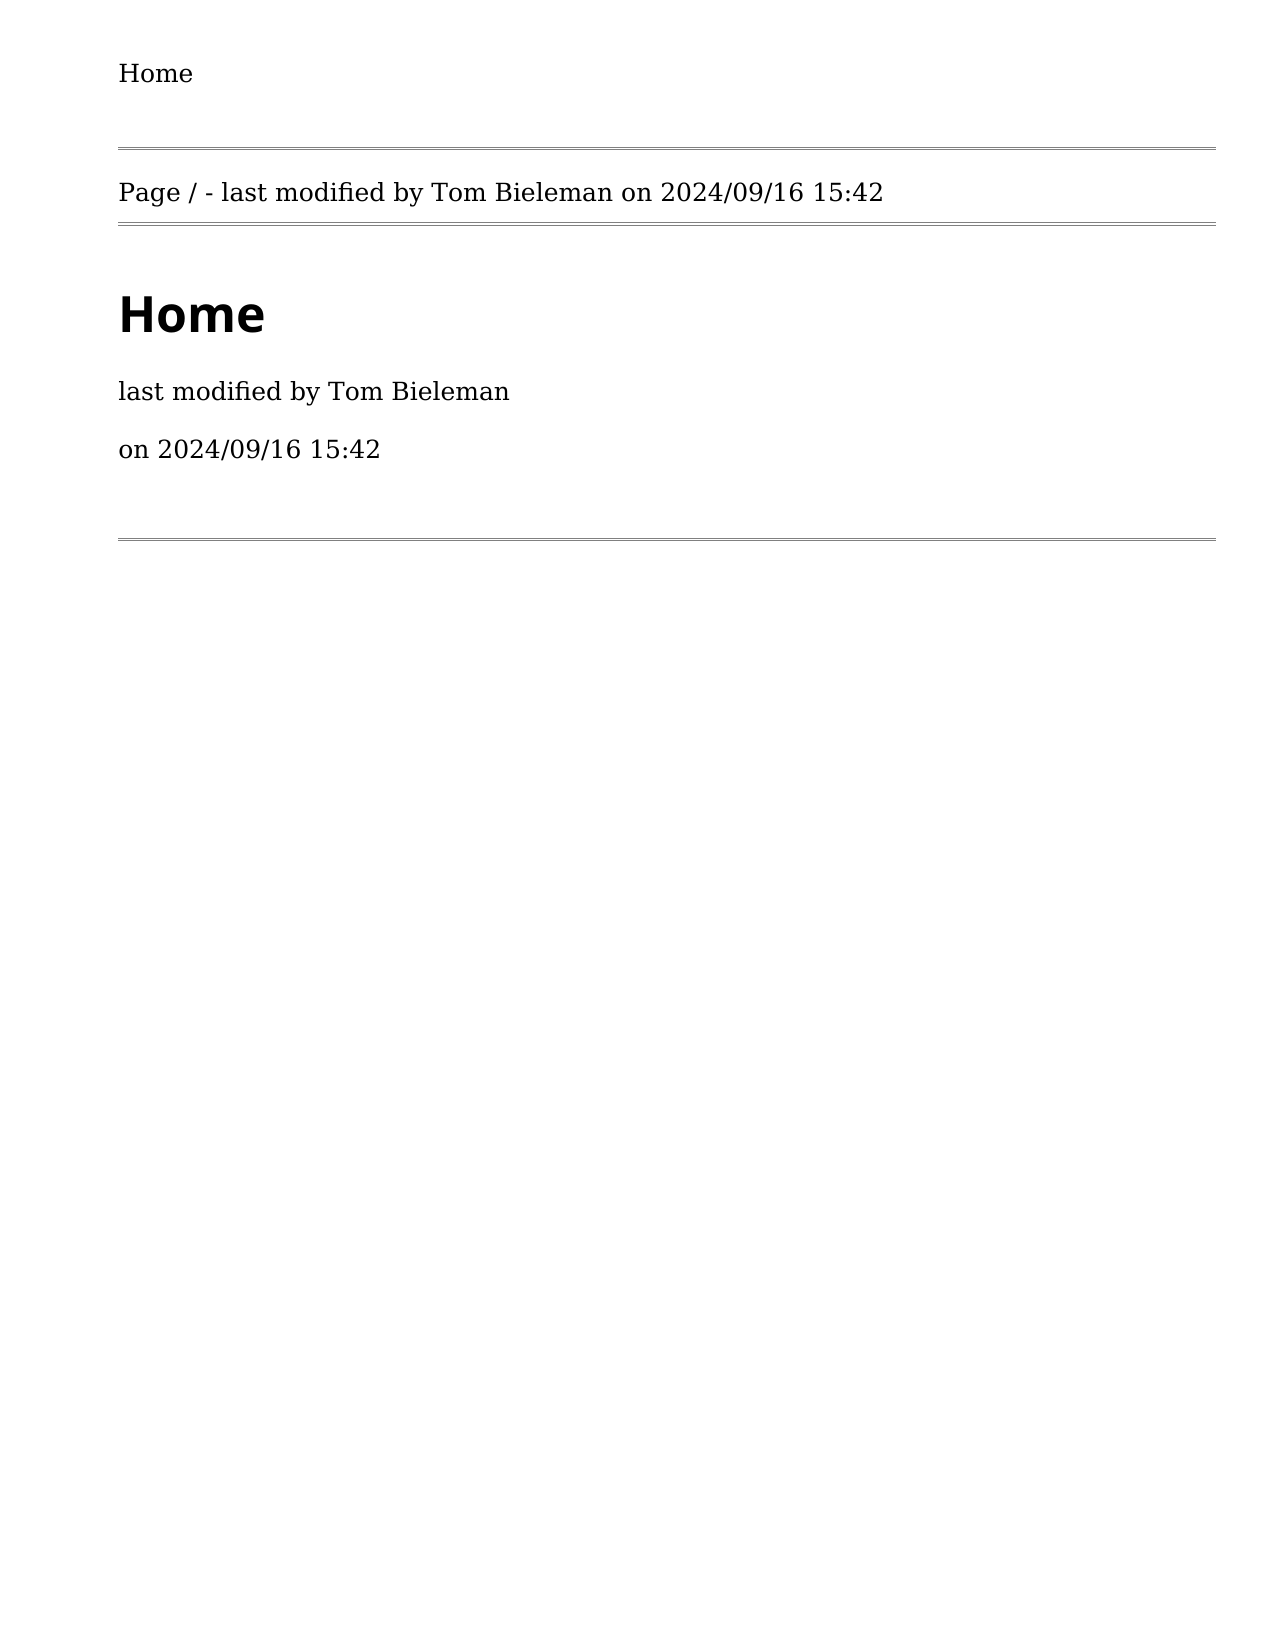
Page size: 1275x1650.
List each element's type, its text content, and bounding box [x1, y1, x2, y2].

text on 2024/09/16 15:42 [118, 435, 1216, 464]
subtitle Home [118, 279, 1216, 347]
text Page / - last modified by Tom Bieleman on 2024/09/16 15:42 [118, 179, 1216, 208]
text Home [118, 59, 1216, 88]
text last modified by Tom Bieleman [118, 377, 1216, 406]
